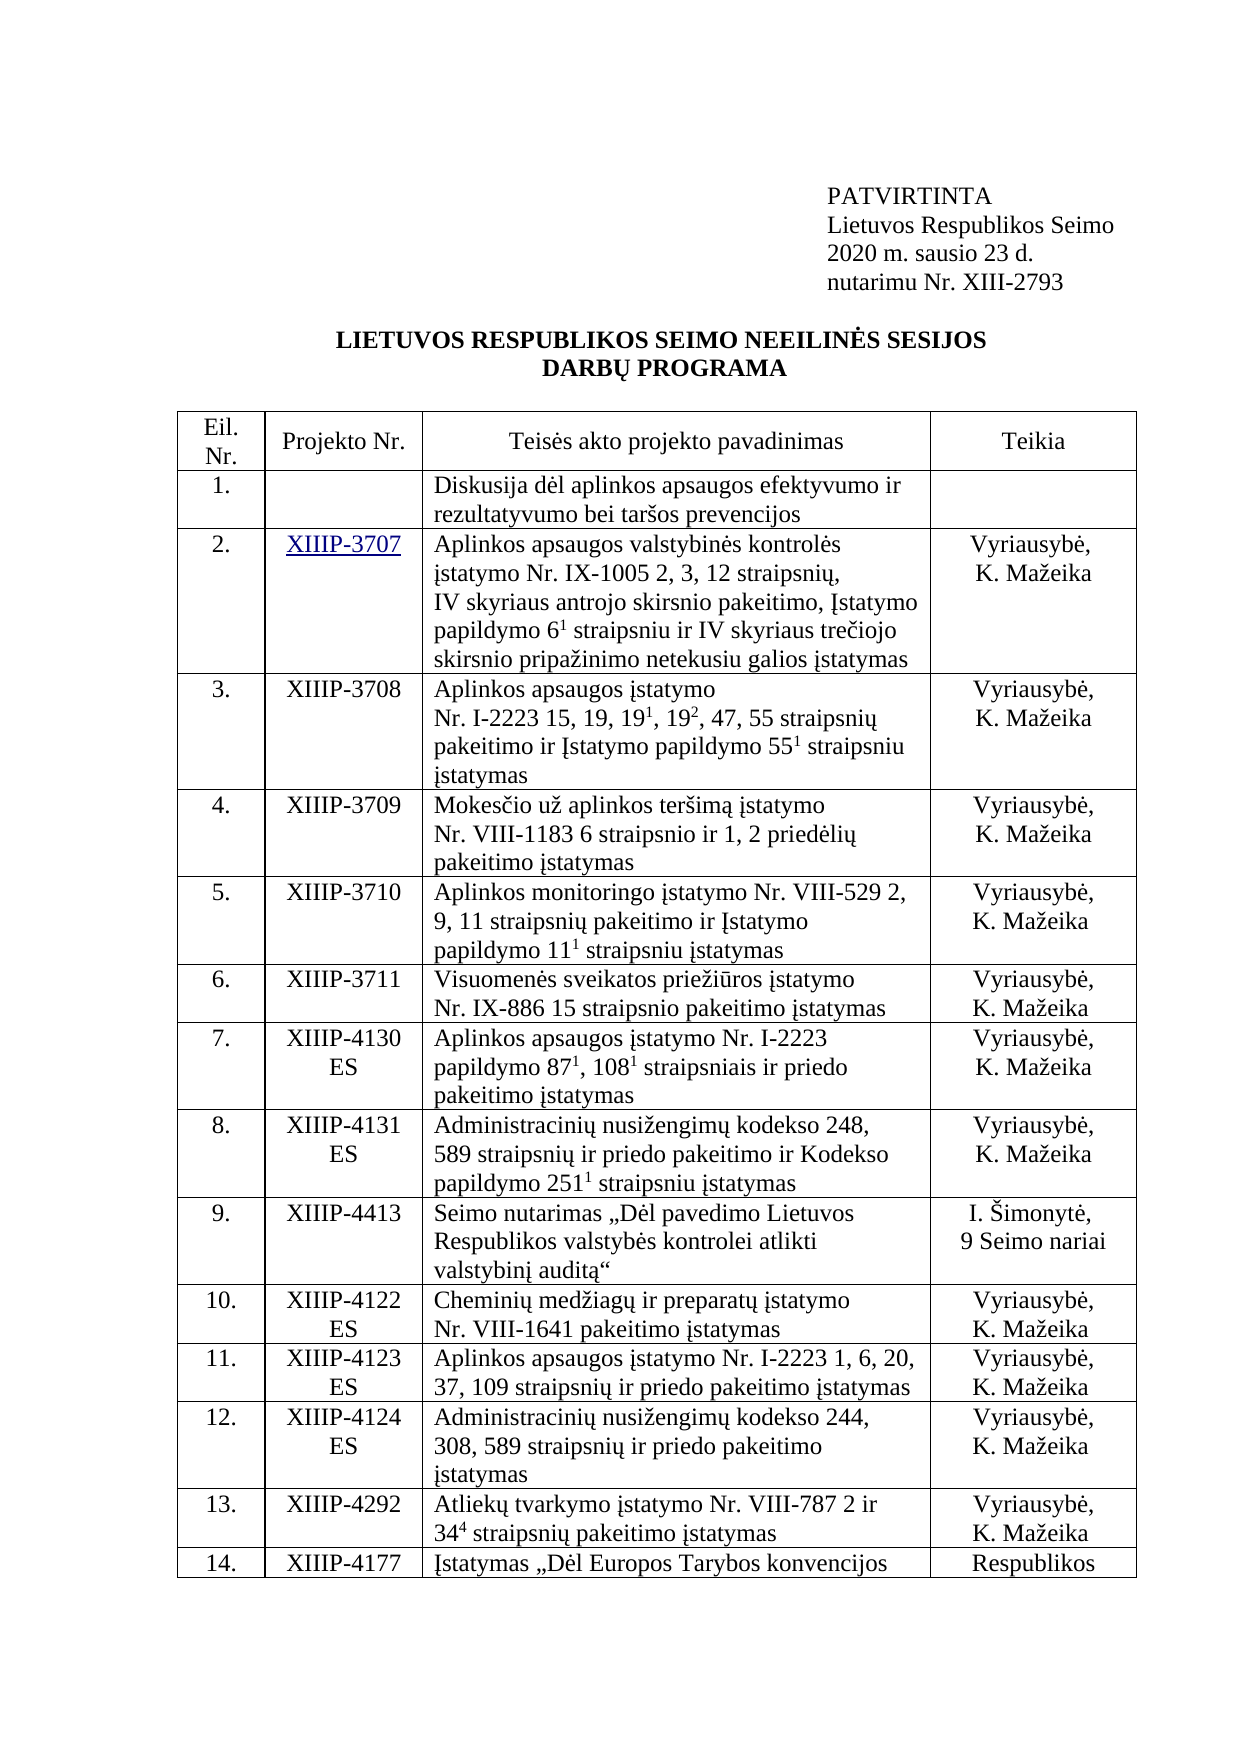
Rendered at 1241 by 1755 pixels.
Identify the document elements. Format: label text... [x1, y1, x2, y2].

text 2020 m. sausio 23 d. [177, 238, 1152, 267]
table_header Teisės akto projekto pavadinimas [423, 412, 930, 469]
table_cell Diskusija dėl aplinkos apsaugos efektyvumo ir rezultatyvumo bei taršos prevencijos [423, 471, 930, 528]
table_cell XIIIP-3707 [266, 529, 422, 673]
table_cell Atliekų tvarkymo įstatymo Nr. VIII-787 2 ir 344 straipsnių pakeitimo įstatymas [423, 1489, 930, 1547]
table_cell Vyriausybė, K. Mažeika [931, 1110, 1136, 1197]
table_cell Vyriausybė, K. Mažeika [931, 965, 1136, 1022]
table_cell Vyriausybė, K. Mažeika [931, 877, 1136, 963]
table_cell Vyriausybė, K. Mažeika [931, 790, 1136, 876]
table_cell XIIIP-3710 [266, 877, 422, 963]
table_cell Visuomenės sveikatos priežiūros įstatymo Nr. IX-886 15 straipsnio pakeitimo įstatymas [423, 965, 930, 1022]
table_cell XIIIP-4124 ES [266, 1402, 422, 1488]
table_cell 3. [178, 674, 264, 789]
text nutarimu Nr. XIII-2793 [177, 267, 1152, 296]
table_header Eil. Nr. [178, 412, 264, 469]
table_cell I. Šimonytė, 9 Seimo nariai [931, 1198, 1136, 1284]
table_cell XIIIP-3711 [266, 965, 422, 1022]
table_cell 6. [178, 965, 264, 1022]
table_cell Vyriausybė, K. Mažeika [931, 1489, 1136, 1547]
table_cell [931, 471, 1136, 528]
table_cell Vyriausybė, K. Mažeika [931, 529, 1136, 673]
table_cell XIIIP-4292 [266, 1489, 422, 1547]
table_cell Aplinkos apsaugos įstatymo Nr. I-2223 1, 6, 20, 37, 109 straipsnių ir priedo pakeitimo įstatymas [423, 1344, 930, 1401]
table_cell XIIIP-4130 ES [266, 1023, 422, 1109]
table_cell Įstatymas „Dėl Europos Tarybos konvencijos [423, 1548, 930, 1577]
table_cell Mokesčio už aplinkos teršimą įstatymo Nr. VIII-1183 6 straipsnio ir 1, 2 priedėlių pakeitimo įstatymas [423, 790, 930, 876]
table_cell XIIIP-4177 [266, 1548, 422, 1577]
table_cell 12. [178, 1402, 264, 1488]
table_cell Respublikos [931, 1548, 1136, 1577]
table_cell Vyriausybė, K. Mažeika [931, 1344, 1136, 1401]
table_cell XIIIP-4413 [266, 1198, 422, 1284]
table_cell Vyriausybė, K. Mažeika [931, 1402, 1136, 1488]
table_cell 10. [178, 1285, 264, 1342]
table_cell Aplinkos apsaugos valstybinės kontrolės įstatymo Nr. IX-1005 2, 3, 12 straipsnių, IV skyriaus antrojo skirsnio pakeitimo, Įstatymo papildymo 61 straipsniu ir IV skyriaus trečiojo skirsnio pripažinimo netekusiu galios įstatymas [423, 529, 930, 673]
table_cell 5. [178, 877, 264, 963]
table_cell 13. [178, 1489, 264, 1547]
table_cell XIIIP-3708 [266, 674, 422, 789]
table_cell [266, 471, 422, 528]
table_cell Vyriausybė, K. Mažeika [931, 1023, 1136, 1109]
table_header Projekto Nr. [266, 412, 422, 469]
text DARBŲ PROGRAMA [177, 353, 1152, 382]
table_cell Administracinių nusižengimų kodekso 248, 589 straipsnių ir priedo pakeitimo ir Kodekso papildymo 2511 straipsniu įstatymas [423, 1110, 930, 1197]
table_cell 1. [178, 471, 264, 528]
table_cell Aplinkos apsaugos įstatymo Nr. I-2223 papildymo 871, 1081 straipsniais ir priedo pakeitimo įstatymas [423, 1023, 930, 1109]
table_cell 2. [178, 529, 264, 673]
table_cell Vyriausybė, K. Mažeika [931, 674, 1136, 789]
table_cell Aplinkos apsaugos įstatymo Nr. I-2223 15, 19, 191, 192, 47, 55 straipsnių pakeitimo ir Įstatymo papildymo 551 straipsniu įstatymas [423, 674, 930, 789]
table_cell Cheminių medžiagų ir preparatų įstatymo Nr. VIII-1641 pakeitimo įstatymas [423, 1285, 930, 1342]
table_cell 11. [178, 1344, 264, 1401]
table_cell XIIIP-4131 ES [266, 1110, 422, 1197]
table_cell Vyriausybė, K. Mažeika [931, 1285, 1136, 1342]
text Lietuvos Respublikos Seimo [177, 210, 1152, 238]
text LIETUVOS RESPUBLIKOS SEIMO NEEILINĖS SESIJOS [177, 325, 1152, 353]
table_header Teikia [931, 412, 1136, 469]
table_cell 8. [178, 1110, 264, 1197]
table_cell 14. [178, 1548, 264, 1577]
table_cell XIIIP-4123 ES [266, 1344, 422, 1401]
table_cell XIIIP-4122 ES [266, 1285, 422, 1342]
table_cell Administracinių nusižengimų kodekso 244, 308, 589 straipsnių ir priedo pakeitimo įstatymas [423, 1402, 930, 1488]
table_cell XIIIP-3709 [266, 790, 422, 876]
table_cell Aplinkos monitoringo įstatymo Nr. VIII-529 2, 9, 11 straipsnių pakeitimo ir Įstatymo papildymo 111 straipsniu įstatymas [423, 877, 930, 963]
table_cell Seimo nutarimas „Dėl pavedimo Lietuvos Respublikos valstybės kontrolei atlikti valstybinį auditą“ [423, 1198, 930, 1284]
text PATVIRTINTA [177, 181, 1152, 210]
table_cell 9. [178, 1198, 264, 1284]
table_cell 7. [178, 1023, 264, 1109]
table_cell 4. [178, 790, 264, 876]
